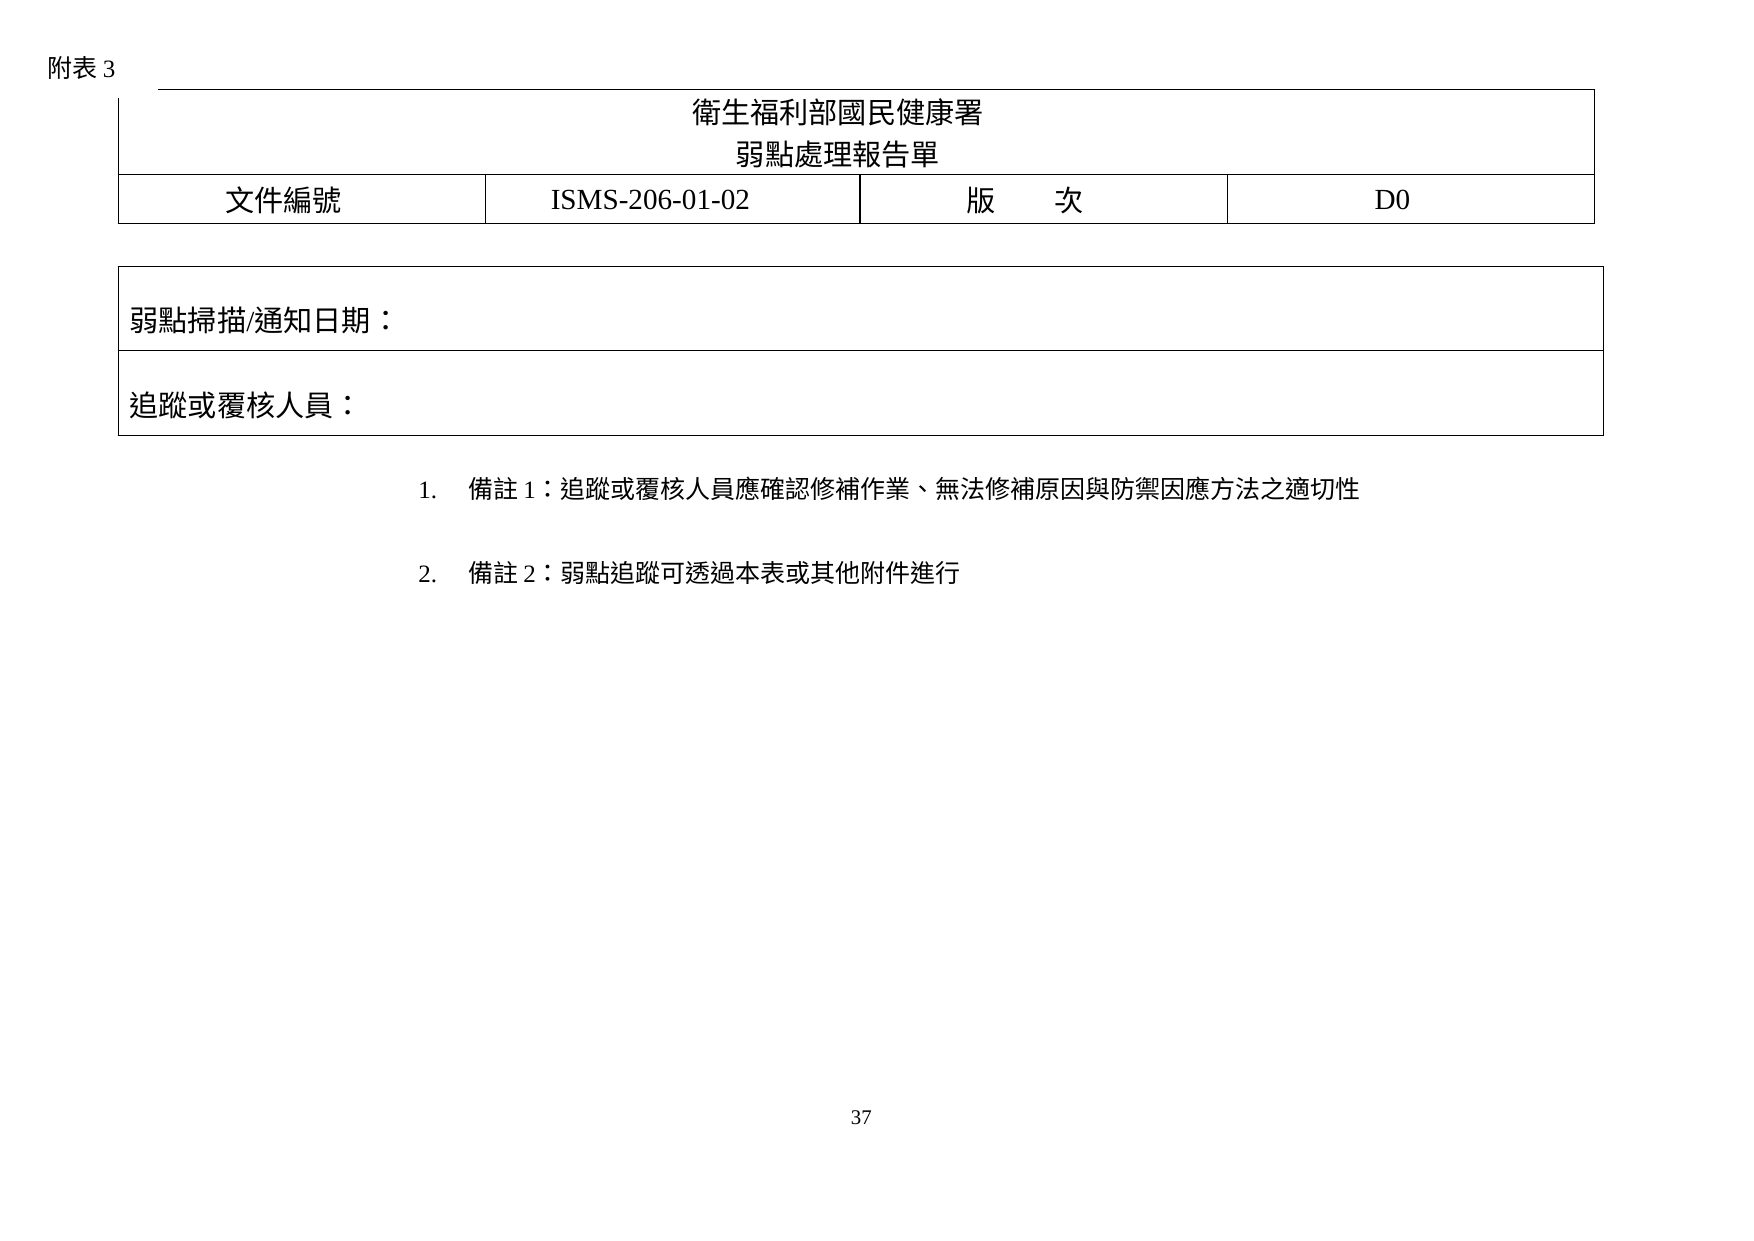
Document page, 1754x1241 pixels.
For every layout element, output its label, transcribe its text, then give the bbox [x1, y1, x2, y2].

table_header 弱點掃描/通知日期： [119, 267, 1603, 350]
table_header 弱點掃描/通知日期： [33, 41, 158, 98]
list 備註2：弱點追蹤可透過本表或其他附件進行 [418, 529, 1604, 592]
list 備註1：追蹤或覆核人員應確認修補作業、無法修補原因與防禦因應方法之適切性 [418, 446, 1604, 509]
table_cell 追蹤或覆核人員： [119, 351, 1603, 435]
